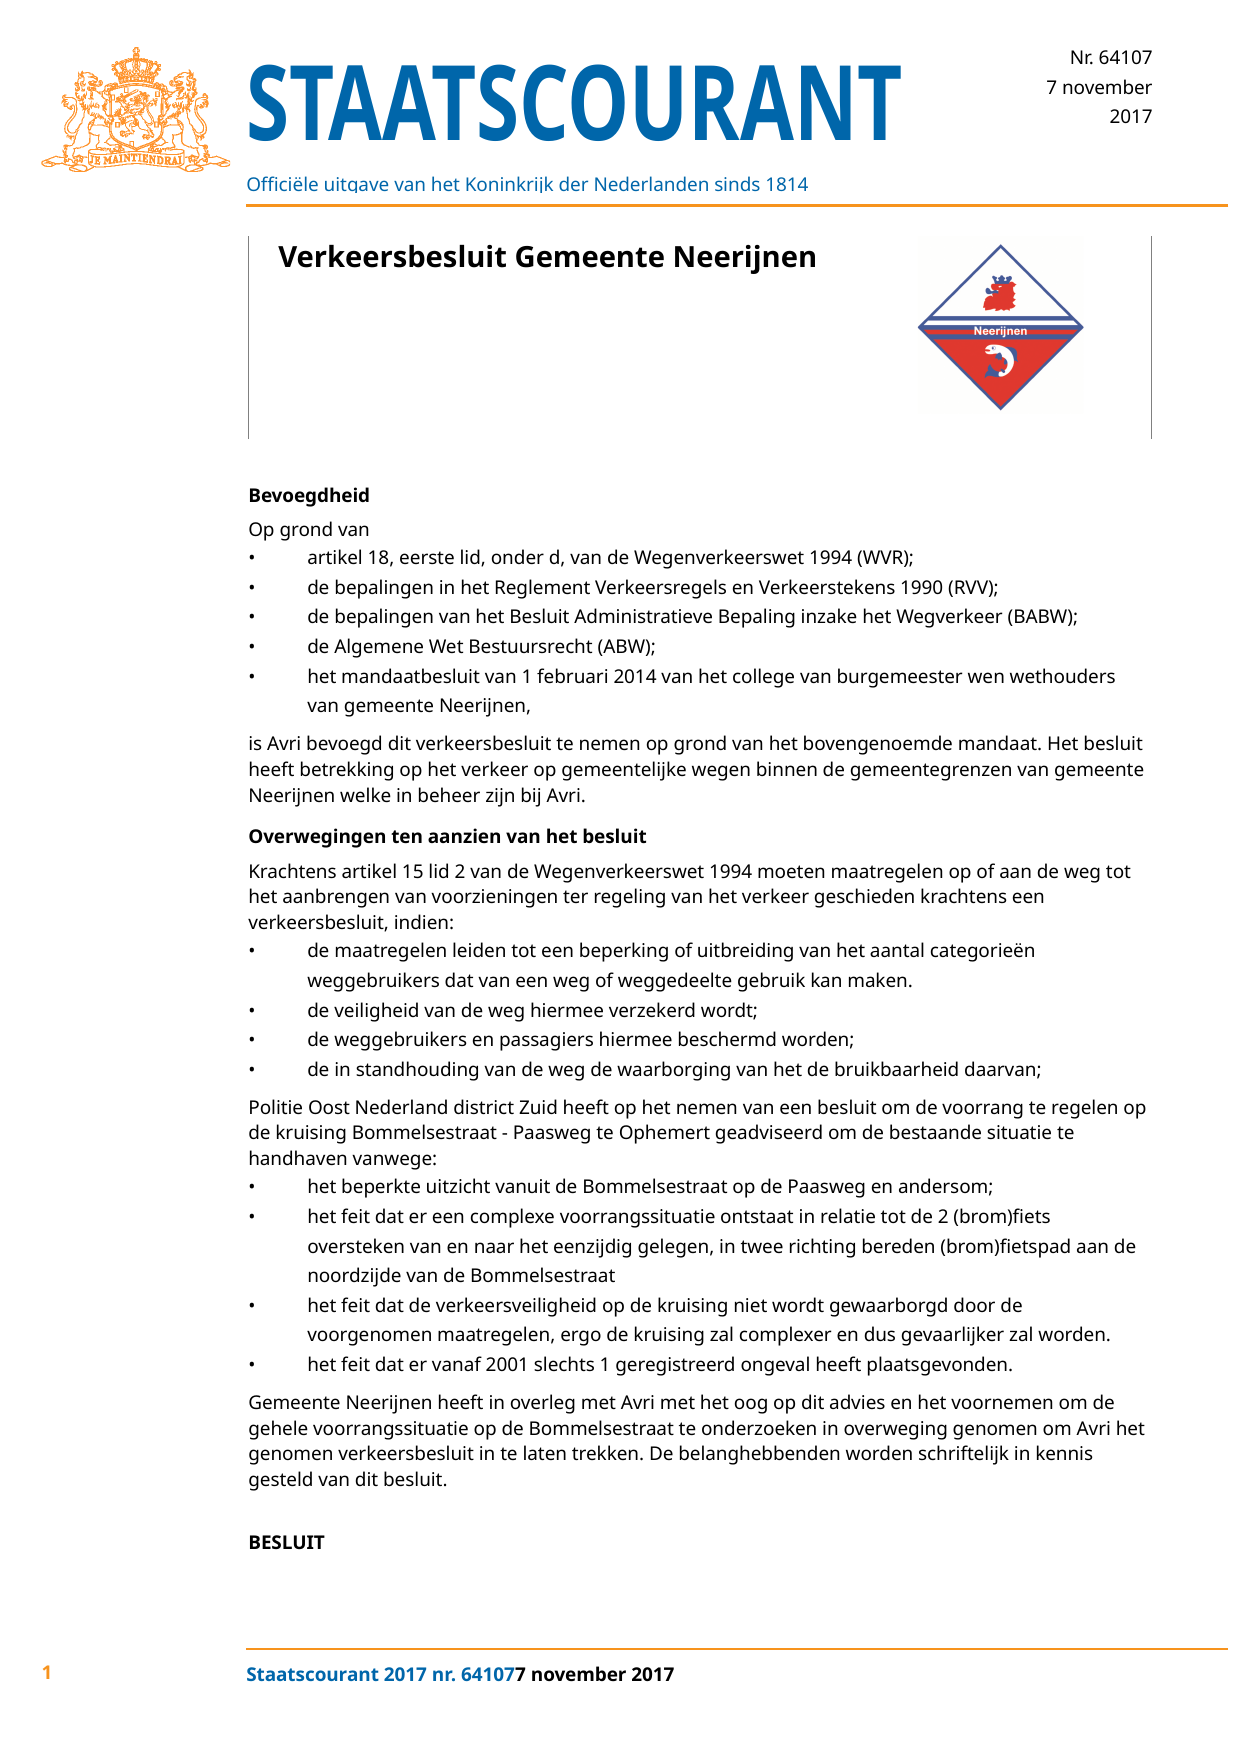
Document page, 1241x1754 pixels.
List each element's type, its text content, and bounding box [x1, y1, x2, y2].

list het beperkte uitzicht vanuit de Bommelsestraat op de Paasweg en andersom; [248, 1174, 1152, 1199]
list de bepalingen van het Besluit Administratieve Bepaling inzake het Wegverkeer (BABW); [248, 604, 1152, 629]
list het mandaatbesluit van 1 februari 2014 van het college van burgemeester wen wethouders van gemeente Neerijnen, [248, 663, 1152, 718]
text Krachtens artikel 15 lid 2 van de Wegenverkeerswet 1994 moeten maatregelen op of aan de weg tot het aanbrengen van voorzieningen ter regeling van het verkeer geschieden krachtens een verkeersbesluit, indien: [248, 858, 1152, 935]
text Bevoegdheid [248, 482, 1152, 508]
list de in standhouding van de weg de waarborging van het de bruikbaarheid daarvan; [248, 1056, 1152, 1082]
text Overwegingen ten aanzien van het besluit [248, 824, 1152, 849]
picture [917, 236, 1084, 414]
table_header [850, 414, 1151, 439]
text Politie Oost Nederland district Zuid heeft op het nemen van een besluit om de voorrang te regelen op de kruising Bommelsestraat - Paasweg te Ophemert geadviseerd om de bestaande situatie te handhaven vanwege: [248, 1094, 1152, 1171]
list het feit dat er een complexe voorrangssituatie ontstaat in relatie tot de 2 (brom)fiets oversteken van en naar het eenzijdig gelegen, in twee richting bereden (brom)fietspad aan de noordzijde van de Bommelsestraat [248, 1203, 1152, 1288]
text is Avri bevoegd dit verkeersbesluit te nemen op grond van het bovengenoemde mandaat. Het besluit heeft betrekking op het verkeer op gemeentelijke wegen binnen de gemeentegrenzen van gemeente Neerijnen welke in beheer zijn bij Avri. [248, 730, 1152, 808]
list het feit dat de verkeersveiligheid op de kruising niet wordt gewaarborgd door de voorgenomen maatregelen, ergo de kruising zal complexer en dus gevaarlijker zal worden. [248, 1292, 1152, 1347]
table_header Verkeersbesluit Gemeente Neerijnen [249, 236, 850, 439]
list de weggebruikers en passagiers hiermee beschermd worden; [248, 1026, 1152, 1052]
table_header [850, 236, 917, 413]
table_header [1084, 236, 1151, 413]
text Gemeente Neerijnen heeft in overleg met Avri met het oog op dit advies en het voornemen om de gehele voorrangssituatie op de Bommelsestraat te onderzoeken in overweging genomen om Avri het genomen verkeersbesluit in te laten trekken. De belanghebbenden worden schriftelijk in kennis gesteld van dit besluit. [248, 1389, 1152, 1492]
list de maatregelen leiden tot een beperking of uitbreiding van het aantal categorieën weggebruikers dat van een weg of weggedeelte gebruik kan maken. [248, 938, 1152, 993]
text Op grond van [248, 516, 1152, 542]
list de Algemene Wet Bestuursrecht (ABW); [248, 633, 1152, 659]
list de veiligheid van de weg hiermee verzekerd wordt; [248, 997, 1152, 1022]
text BESLUIT [248, 1529, 1152, 1555]
list het feit dat er vanaf 2001 slechts 1 geregistreerd ongeval heeft plaatsgevonden. [248, 1351, 1152, 1377]
picture [41, 47, 231, 172]
list artikel 18, eerste lid, onder d, van de Wegenverkeerswet 1994 (WVR); [248, 544, 1152, 570]
list de bepalingen in het Reglement Verkeersregels en Verkeerstekens 1990 (RVV); [248, 574, 1152, 600]
